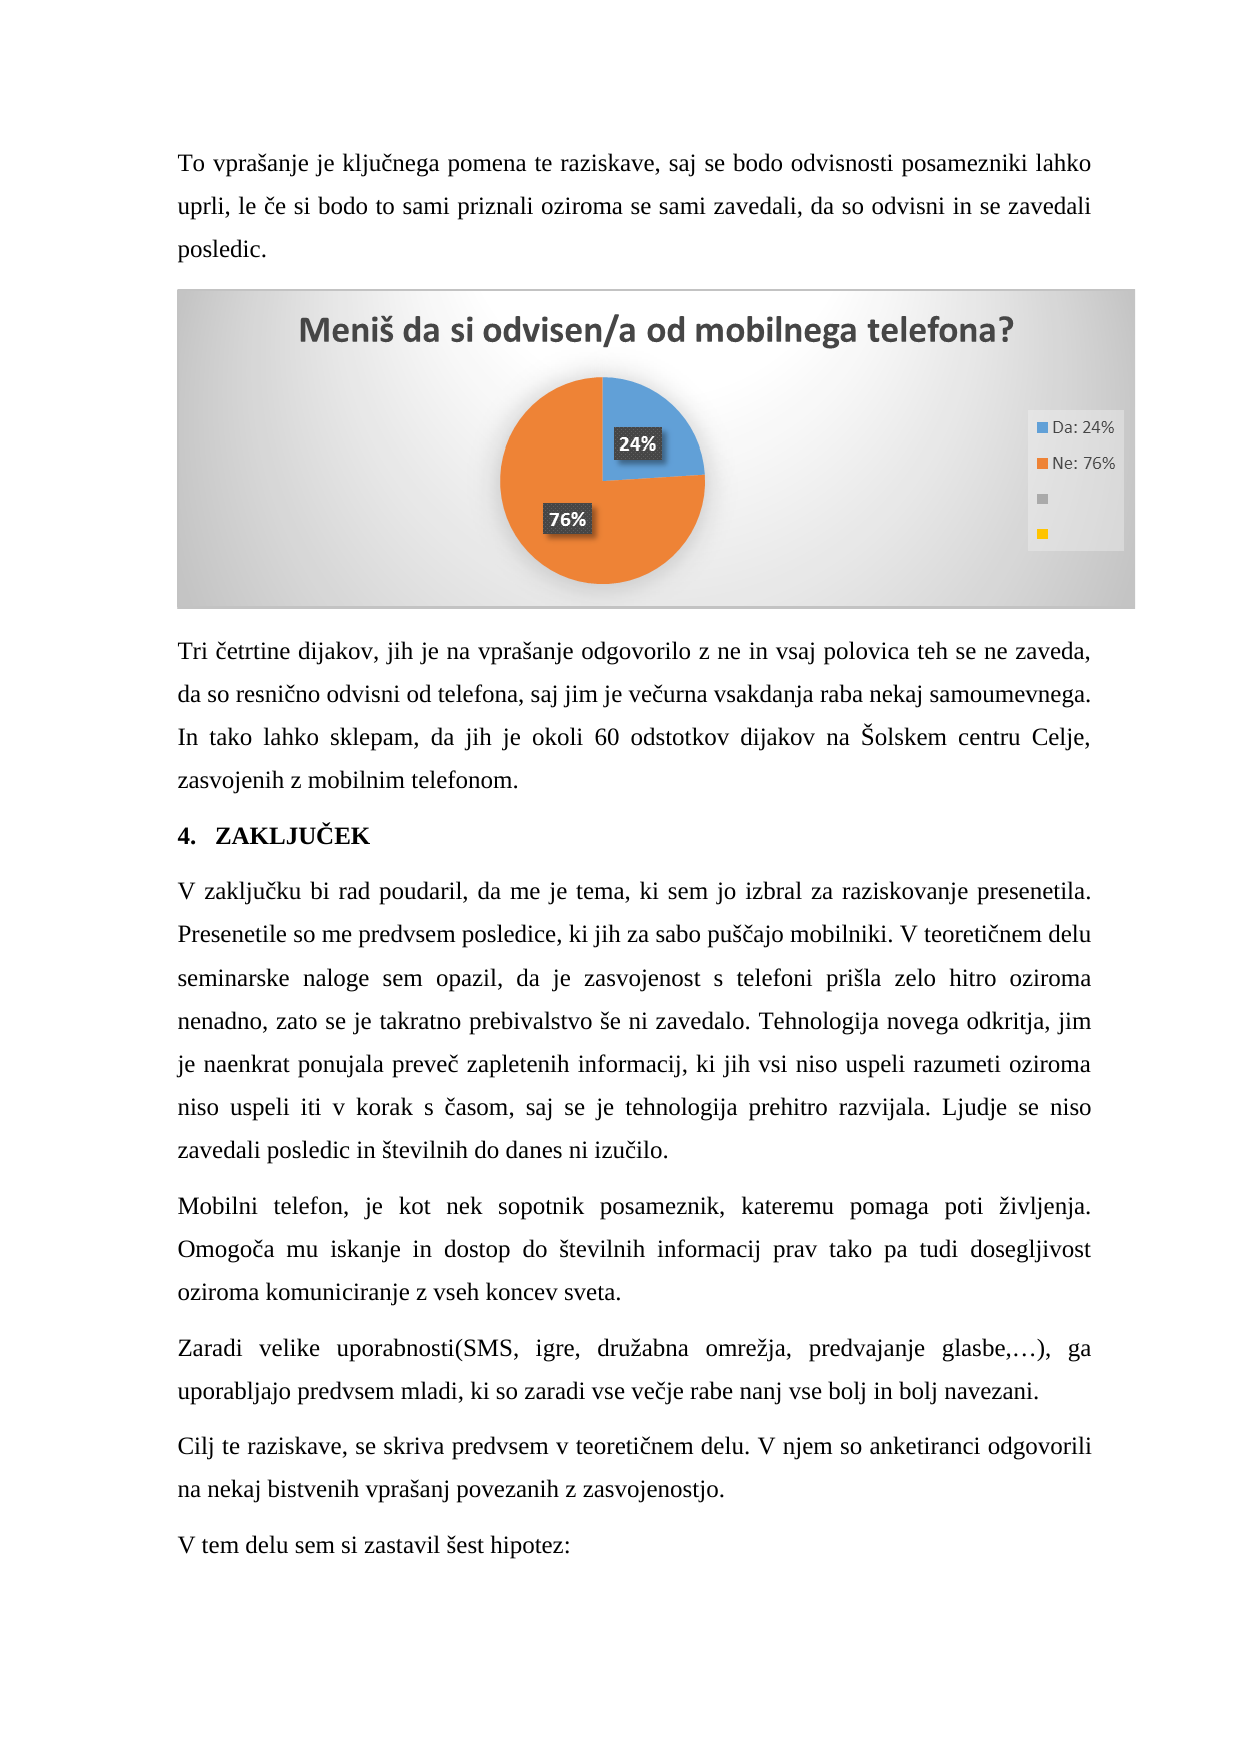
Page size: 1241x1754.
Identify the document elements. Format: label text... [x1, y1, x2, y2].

text Cilj te raziskave, se skriva predvsem v teoretičnem delu. V njem so anketiranci odgovorili na nekaj bistvenih vprašanj povezanih z zasvojenostjo. [177, 1431, 1092, 1503]
text V zaključku bi rad poudaril, da me je tema, ki sem jo izbral za raziskovanje presenetila. Presenetile so me predvsem posledice, ki jih za sabo puščajo mobilniki. V teoretičnem delu seminarske naloge sem opazil, da je zasvojenost s telefoni prišla zelo hitro oziroma nenadno, zato se je takratno prebivalstvo še ni zavedalo. Tehnologija novega odkritja, jim je naenkrat ponujala preveč zapletenih informacij, ki jih vsi niso uspeli razumeti oziroma niso uspeli iti v korak s časom, saj se je tehnologija prehitro razvijala. Ljudje se niso zavedali posledic in številnih do danes ni izučilo. [177, 876, 1092, 1164]
text To vprašanje je ključnega pomena te raziskave, saj se bodo odvisnosti posamezniki lahko uprli, le če si bodo to sami priznali oziroma se sami zavedali, da so odvisni in se zavedali posledic. [177, 148, 1092, 263]
text Tri četrtine dijakov, jih je na vprašanje odgovorilo z ne in vsaj polovica teh se ne zaveda, da so resnično odvisni od telefona, saj jim je večurna vsakdanja raba nekaj samoumevnega. In tako lahko sklepam, da jih je okoli 60 odstotkov dijakov na Šolskem centru Celje, zasvojenih z mobilnim telefonom. [177, 636, 1092, 794]
text V tem delu sem si zastavil šest hipotez: [177, 1530, 1092, 1559]
text Zaradi velike uporabnosti(SMS, igre, družabna omrežja, predvajanje glasbe,…), ga uporabljajo predvsem mladi, ki so zaradi vse večje rabe nanj vse bolj in bolj navezani. [177, 1333, 1092, 1404]
text Mobilni telefon, je kot nek sopotnik posameznik, kateremu pomaga poti življenja. Omogoča mu iskanje in dostop do številnih informacij prav tako pa tudi dosegljivost oziroma komuniciranje z vseh koncev sveta. [177, 1191, 1092, 1306]
list ZAKLJUČEK [177, 821, 1092, 849]
